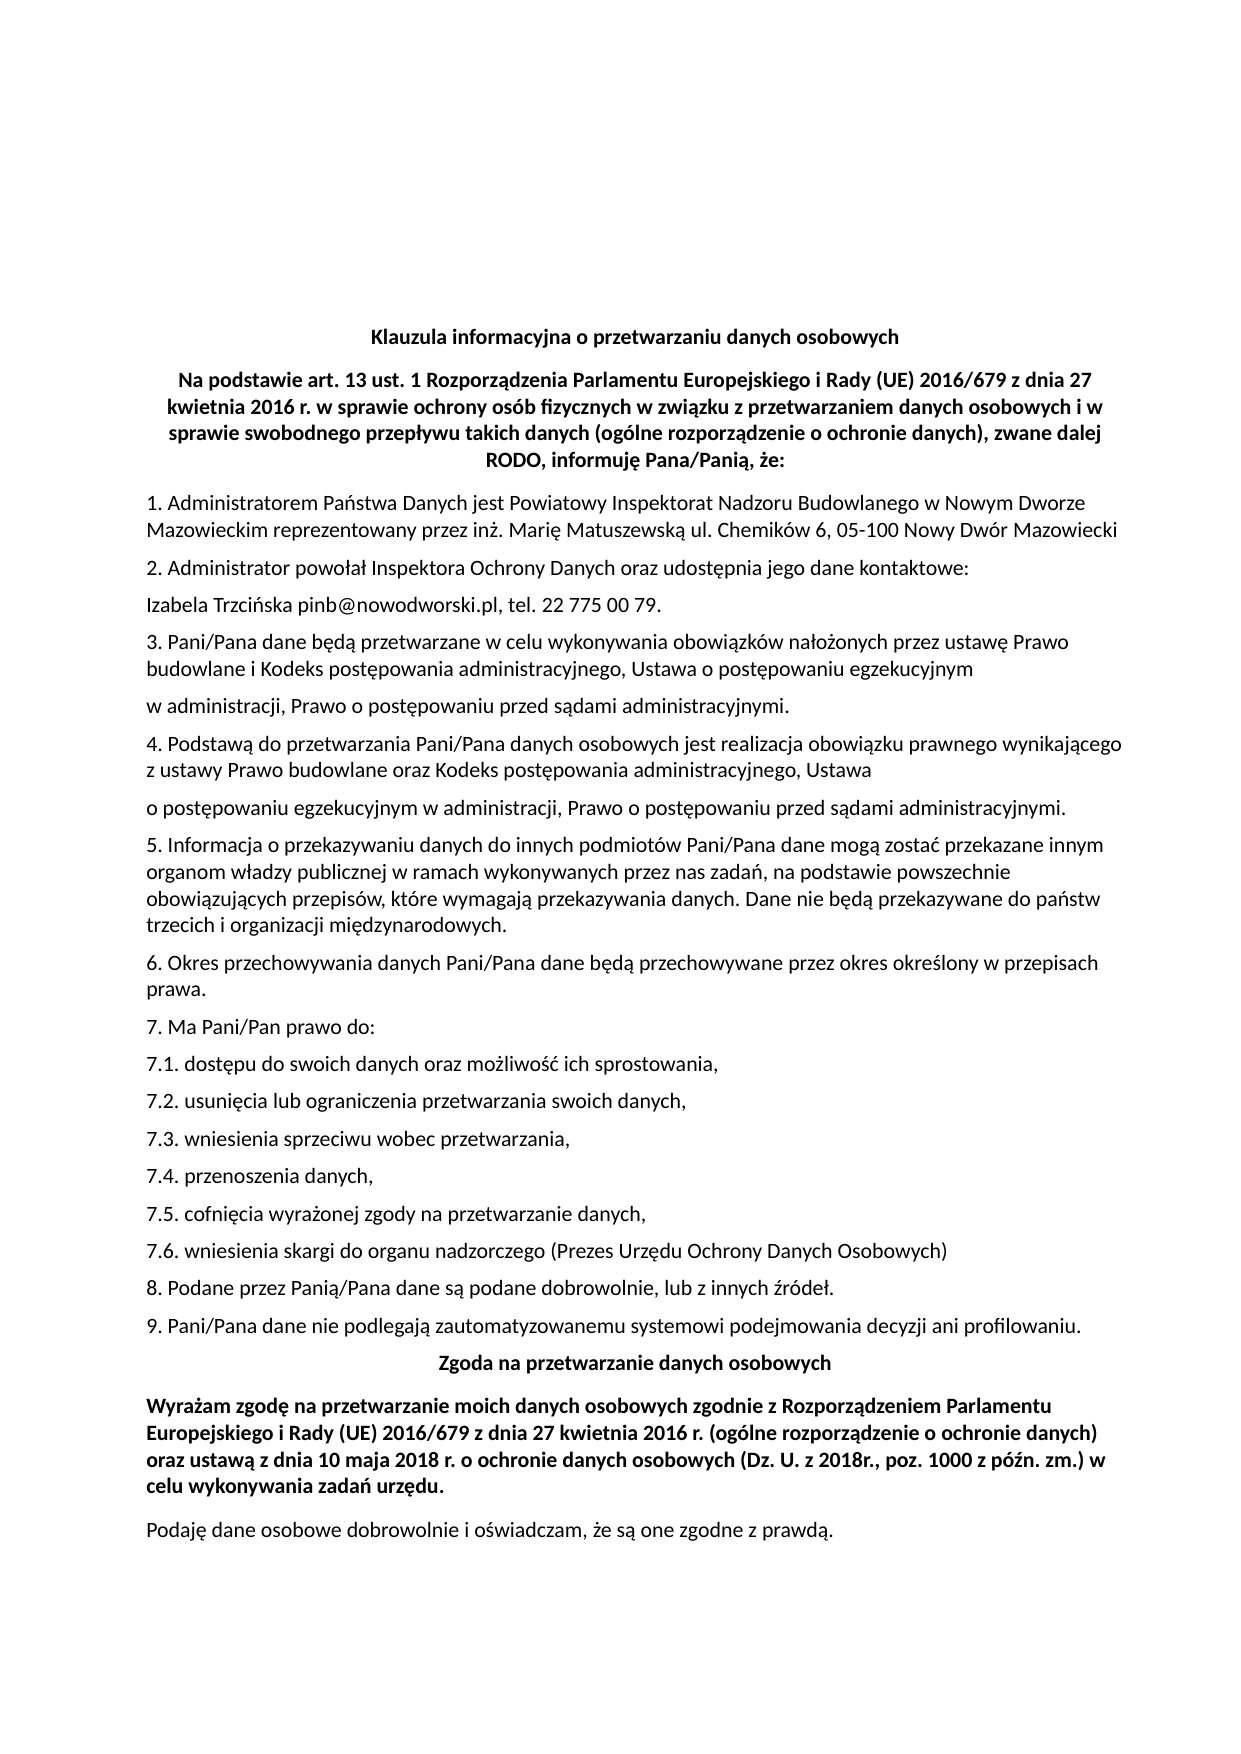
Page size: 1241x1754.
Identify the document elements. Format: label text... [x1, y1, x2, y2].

text Zgoda na przetwarzanie danych osobowych [146, 1349, 1124, 1376]
text 1. Administratorem Państwa Danych jest Powiatowy Inspektorat Nadzoru Budowlanego w Nowym Dworze Mazowieckim reprezentowany przez inż. Marię Matuszewską ul. Chemików 6, 05-100 Nowy Dwór Mazowiecki [146, 489, 1124, 543]
text 7.5. cofnięcia wyrażonej zgody na przetwarzanie danych, [146, 1200, 1124, 1226]
text 9. Pani/Pana dane nie podlegają zautomatyzowanemu systemowi podejmowania decyzji ani profilowaniu. [146, 1312, 1124, 1339]
text Wyrażam zgodę na przetwarzanie moich danych osobowych zgodnie z Rozporządzeniem Parlamentu Europejskiego i Rady (UE) 2016/679 z dnia 27 kwietnia 2016 r. (ogólne rozporządzenie o ochronie danych) oraz ustawą z dnia 10 maja 2018 r. o ochronie danych osobowych (Dz. U. z 2018r., poz. 1000 z późn. zm.) w celu wykonywania zadań urzędu. [146, 1393, 1124, 1499]
text 3. Pani/Pana dane będą przetwarzane w celu wykonywania obowiązków nałożonych przez ustawę Prawo budowlane i Kodeks postępowania administracyjnego, Ustawa o postępowaniu egzekucyjnym [146, 628, 1124, 682]
text 2. Administrator powołał Inspektora Ochrony Danych oraz udostępnia jego dane kontaktowe: [146, 554, 1124, 580]
text 7. Ma Pani/Pan prawo do: [146, 1013, 1124, 1039]
text o postępowaniu egzekucyjnym w administracji, Prawo o postępowaniu przed sądami administracyjnymi. [146, 794, 1124, 821]
text 4. Podstawą do przetwarzania Pani/Pana danych osobowych jest realizacja obowiązku prawnego wynikającego z ustawy Prawo budowlane oraz Kodeks postępowania administracyjnego, Ustawa [146, 730, 1124, 783]
text Klauzula informacyjna o przetwarzaniu danych osobowych [146, 323, 1124, 349]
text Podaję dane osobowe dobrowolnie i oświadczam, że są one zgodne z prawdą. [146, 1516, 1124, 1543]
text 7.1. dostępu do swoich danych oraz możliwość ich sprostowania, [146, 1050, 1124, 1077]
text w administracji, Prawo o postępowaniu przed sądami administracyjnymi. [146, 692, 1124, 719]
text 5. Informacja o przekazywaniu danych do innych podmiotów Pani/Pana dane mogą zostać przekazane innym organom władzy publicznej w ramach wykonywanych przez nas zadań, na podstawie powszechnie obowiązujących przepisów, które wymagają przekazywania danych. Dane nie będą przekazywane do państw trzecich i organizacji międzynarodowych. [146, 831, 1124, 938]
text 7.6. wniesienia skargi do organu nadzorczego (Prezes Urzędu Ochrony Danych Osobowych) [146, 1237, 1124, 1264]
text 8. Podane przez Panią/Pana dane są podane dobrowolnie, lub z innych źródeł. [146, 1274, 1124, 1301]
text 6. Okres przechowywania danych Pani/Pana dane będą przechowywane przez okres określony w przepisach prawa. [146, 949, 1124, 1002]
text Na podstawie art. 13 ust. 1 Rozporządzenia Parlamentu Europejskiego i Rady (UE) 2016/679 z dnia 27 kwietnia 2016 r. w sprawie ochrony osób fizycznych w związku z przetwarzaniem danych osobowych i w sprawie swobodnego przepływu takich danych (ogólne rozporządzenie o ochronie danych), zwane dalej RODO, informuję Pana/Panią, że: [146, 366, 1124, 473]
text 7.2. usunięcia lub ograniczenia przetwarzania swoich danych, [146, 1088, 1124, 1114]
text 7.4. przenoszenia danych, [146, 1162, 1124, 1189]
text Izabela Trzcińska pinb@nowodworski.pl, tel. 22 775 00 79. [146, 591, 1124, 618]
text 7.3. wniesienia sprzeciwu wobec przetwarzania, [146, 1125, 1124, 1152]
